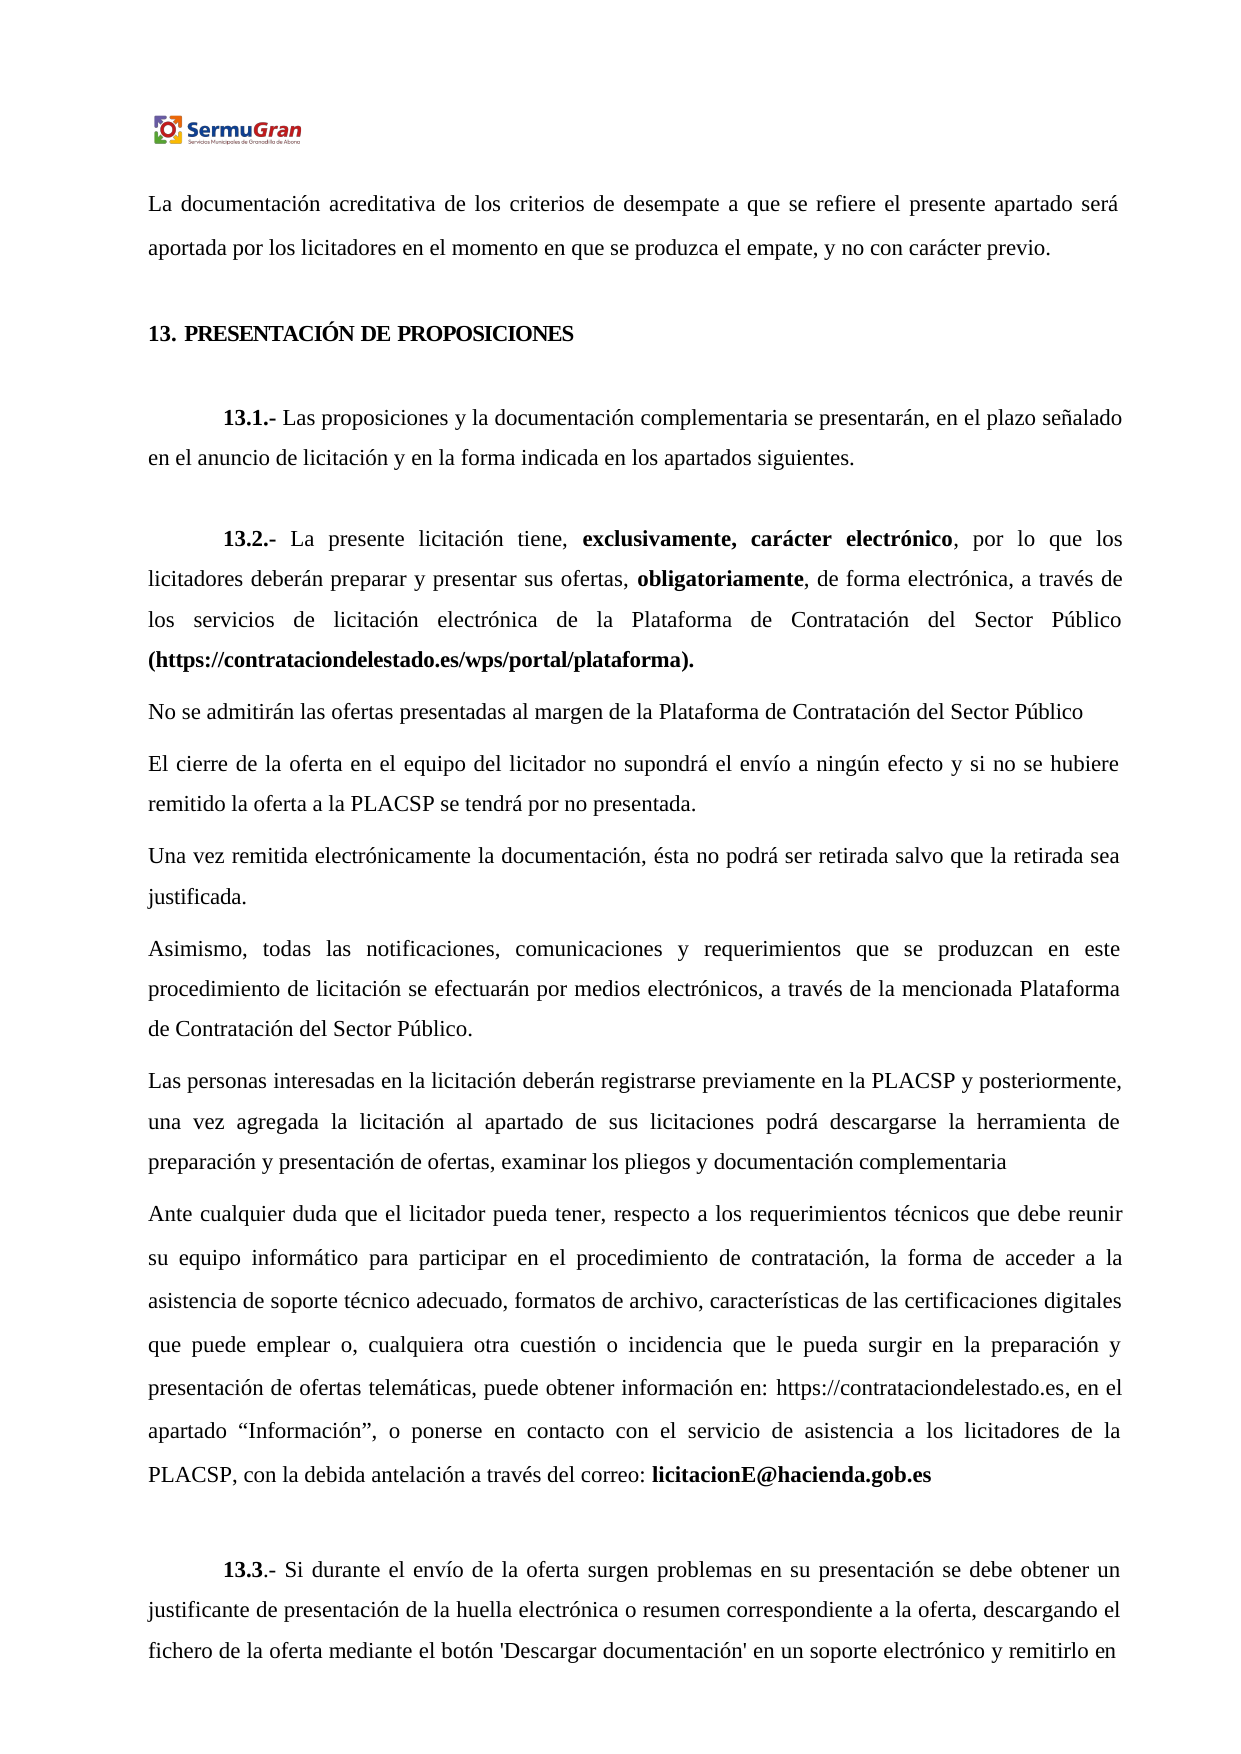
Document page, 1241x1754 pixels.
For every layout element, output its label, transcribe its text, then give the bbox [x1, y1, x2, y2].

text 13.3.- Si durante el envío de la oferta surgen problemas en su presentación se debe obtener un justificante de presentación de la huella electrónica o resumen correspondiente a la oferta, descargando el fichero de la oferta mediante el botón 'Descargar documentación' en un soporte electrónico y remitirlo en [148, 1556, 1122, 1663]
picture [147, 113, 307, 147]
subtitle PRESENTACIÓN DE PROPOSICIONES [148, 320, 1211, 347]
text 13.2.- La presente licitación tiene, exclusivamente, carácter electrónico, por lo que los licitadores deberán preparar y presentar sus ofertas, obligatoriamente, de forma electrónica, a través de los servicios de licitación electrónica de la Plataforma de Contratación del Sector Público (https://contrataciondelestado.es/wps/portal/plataforma). [148, 525, 1123, 672]
text Ante cualquier duda que el licitador pueda tener, respecto a los requerimientos técnicos que debe reunir su equipo informático para participar en el procedimiento de contratación, la forma de acceder a la asistencia de soporte técnico adecuado, formatos de archivo, características de las certificaciones digitales que puede emplear o, cualquiera otra cuestión o incidencia que le pueda surgir en la preparación y presentación de ofertas telemáticas, puede obtener información en: https://contrataciondelestado.es, en el apartado “Información”, o ponerse en contacto con el servicio de asistencia a los licitadores de la PLACSP, con la debida antelación a través del correo: licitacionE@hacienda.gob.es [148, 1200, 1123, 1487]
text No se admitirán las ofertas presentadas al margen de la Plataforma de Contratación del Sector Público [148, 698, 1211, 724]
text Asimismo, todas las notificaciones, comunicaciones y requerimientos que se produzcan en este procedimiento de licitación se efectuarán por medios electrónicos, a través de la mencionada Plataforma de Contratación del Sector Público. [148, 935, 1122, 1042]
text El cierre de la oferta en el equipo del licitador no supondrá el envío a ningún efecto y si no se hubiere remitido la oferta a la PLACSP se tendrá por no presentada. [148, 750, 1121, 817]
text Las personas interesadas en la licitación deberán registrarse previamente en la PLACSP y posteriormente, una vez agregada la licitación al apartado de sus licitaciones podrá descargarse la herramienta de preparación y presentación de ofertas, examinar los pliegos y documentación complementaria [148, 1068, 1122, 1174]
text La documentación acreditativa de los criterios de desempate a que se refiere el presente apartado será aportada por los licitadores en el momento en que se produzca el empate, y no con carácter previo. [148, 190, 1121, 260]
text 13.1.- Las proposiciones y la documentación complementaria se presentarán, en el plazo señalado en el anuncio de licitación y en la forma indicada en los apartados siguientes. [148, 404, 1122, 471]
text Una vez remitida electrónicamente la documentación, ésta no podrá ser retirada salvo que la retirada sea justificada. [148, 842, 1122, 909]
